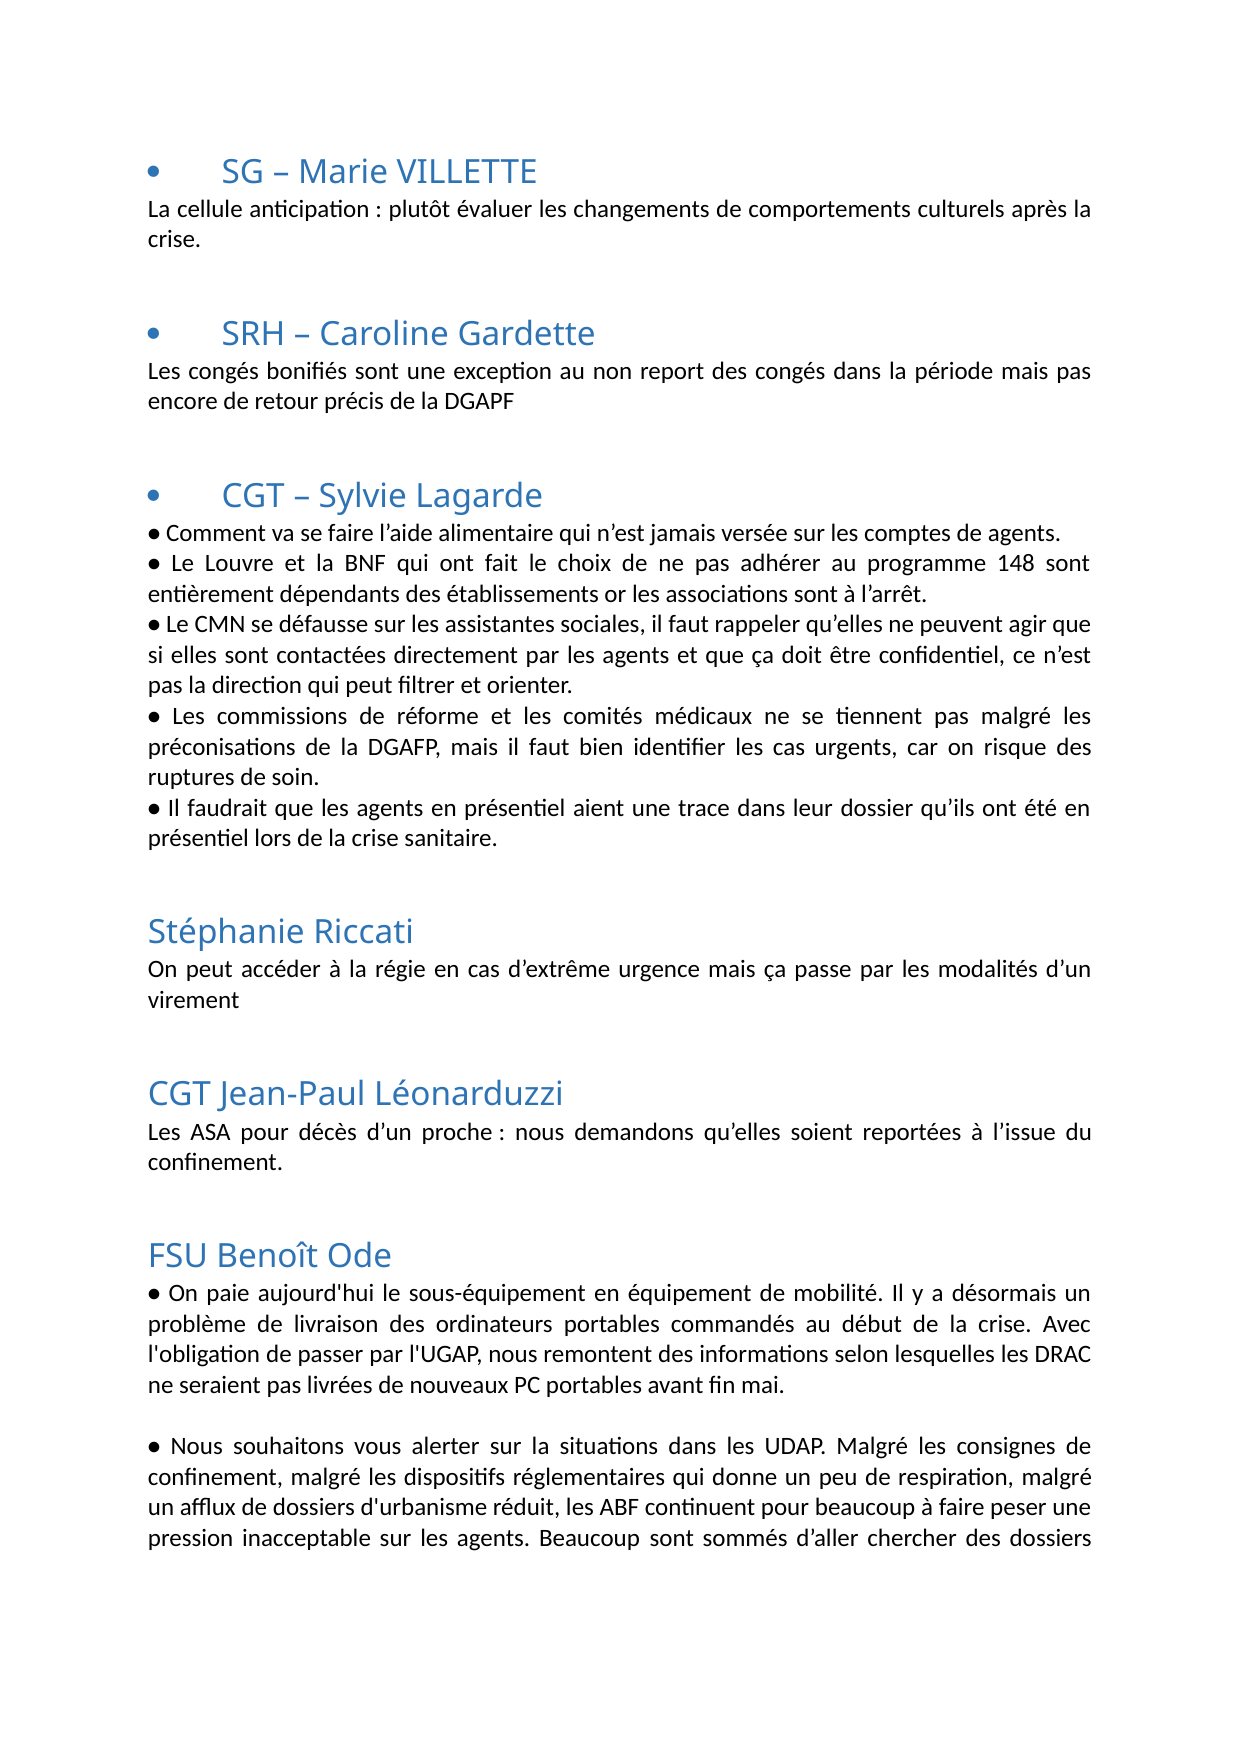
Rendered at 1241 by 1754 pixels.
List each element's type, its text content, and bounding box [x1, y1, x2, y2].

text La cellule anticipation : plutôt évaluer les changements de comportements culturels après la crise. [148, 193, 1093, 254]
text • Comment va se faire l’aide alimentaire qui n’est jamais versée sur les comptes de agents. [148, 517, 1093, 547]
text • Nous souhaitons vous alerter sur la situations dans les UDAP. Malgré les consignes de confinement, malgré les dispositifs réglementaires qui donne un peu de respiration, malgré un afflux de dossiers d'urbanisme réduit, les ABF continuent pour beaucoup à faire peser une pression inacceptable sur les agents. Beaucoup sont sommés d’aller chercher des dossiers [148, 1430, 1093, 1552]
text Les ASA pour décès d’un proche : nous demandons qu’elles soient reportées à l’issue du confinement. [148, 1116, 1093, 1177]
text • Le CMN se défausse sur les assistantes sociales, il faut rappeler qu’elles ne peuvent agir que si elles sont contactées directement par les agents et que ça doit être confidentiel, ce n’est pas la direction qui peut filtrer et orienter. [148, 608, 1093, 700]
subtitle Stéphanie Riccati [148, 908, 1093, 954]
text • Le Louvre et la BNF qui ont fait le choix de ne pas adhérer au programme 148 sont entièrement dépendants des établissements or les associations sont à l’arrêt. [148, 547, 1093, 608]
subtitle FSU Benoît Ode [148, 1232, 1093, 1278]
text • On paie aujourd'hui le sous-équipement en équipement de mobilité. Il y a désormais un problème de livraison des ordinateurs portables commandés au début de la crise. Avec l'obligation de passer par l'UGAP, nous remontent des informations selon lesquelles les DRAC ne seraient pas livrées de nouveaux PC portables avant fin mai. [148, 1278, 1093, 1400]
text • Il faudrait que les agents en présentiel aient une trace dans leur dossier qu’ils ont été en présentiel lors de la crise sanitaire. [148, 792, 1093, 853]
subtitle SRH – Caroline Gardette [148, 309, 1093, 355]
text Les congés bonifiés sont une exception au non report des congés dans la période mais pas encore de retour précis de la DGAPF [148, 355, 1093, 416]
text • Les commissions de réforme et les comités médicaux ne se tiennent pas malgré les préconisations de la DGAFP, mais il faut bien identifier les cas urgents, car on risque des ruptures de soin. [148, 700, 1093, 792]
subtitle SG – Marie VILLETTE [148, 148, 1093, 193]
subtitle CGT Jean-Paul Léonarduzzi [148, 1070, 1093, 1116]
subtitle CGT – Sylvie Lagarde [148, 472, 1093, 517]
text On peut accéder à la régie en cas d’extrême urgence mais ça passe par les modalités d’un virement [148, 954, 1093, 1015]
